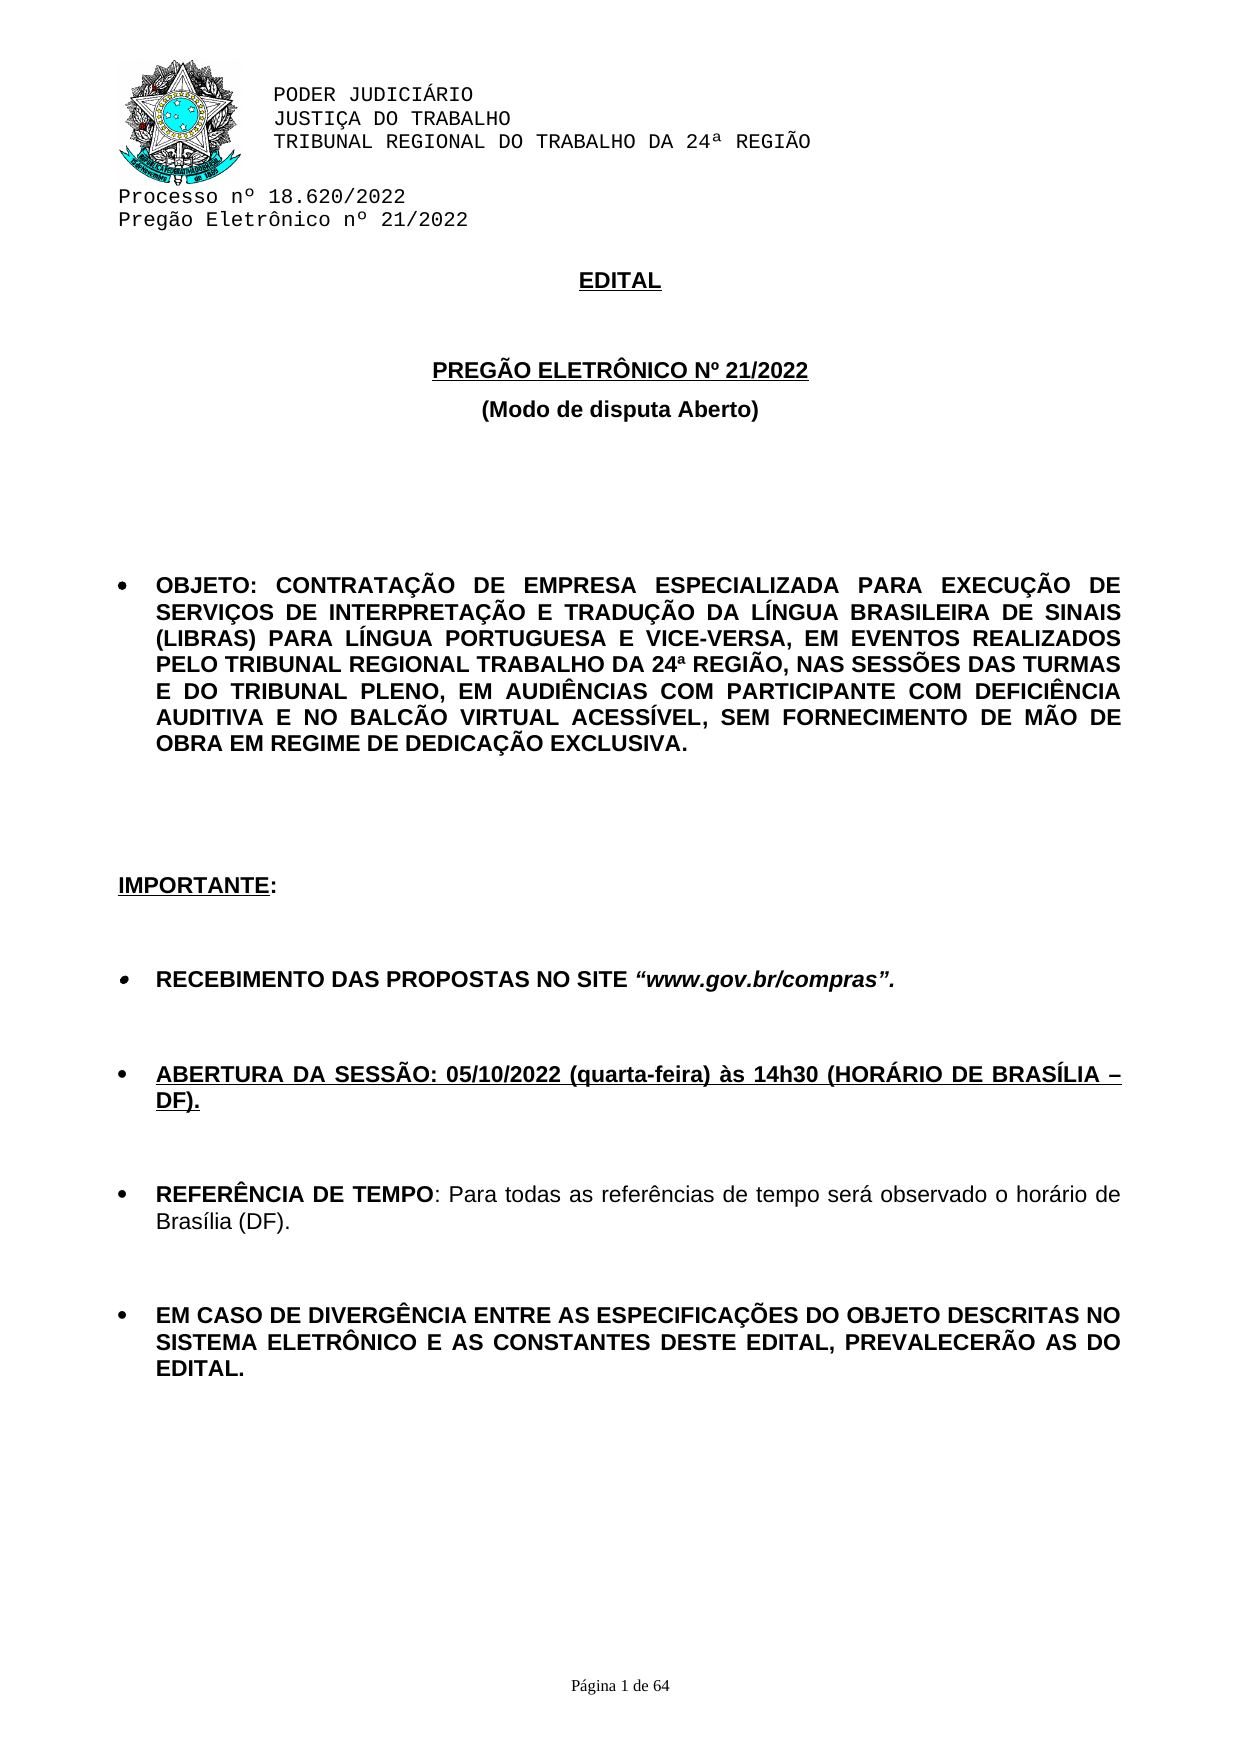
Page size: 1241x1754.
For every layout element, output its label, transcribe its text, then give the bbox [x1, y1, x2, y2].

list RECEBIMENTO DAS PROPOSTAS NO SITE “www.gov.br/compras”. [118, 966, 1122, 993]
list ABERTURA DA SESSÃO: 05/10/2022 (quarta-feira) às 14h30 (HORÁRIO DE BRASÍLIA – DF). [118, 1061, 1122, 1113]
subtitle PREGÃO ELETRÔNICO Nº 21/2022 [118, 357, 1122, 383]
picture [118, 59, 243, 186]
list OBJETO: CONTRATAÇÃO DE EMPRESA ESPECIALIZADA PARA EXECUÇÃO DE SERVIÇOS DE INTERPRETAÇÃO E TRADUÇÃO DA LÍNGUA BRASILEIRA DE SINAIS (LIBRAS) PARA LÍNGUA PORTUGUESA E VICE-VERSA, EM EVENTOS REALIZADOS PELO TRIBUNAL REGIONAL TRABALHO DA 24ª REGIÃO, NAS SESSÕES DAS TURMAS E DO TRIBUNAL PLENO, EM AUDIÊNCIAS COM PARTICIPANTE COM DEFICIÊNCIA AUDITIVA E NO BALCÃO VIRTUAL ACESSÍVEL, SEM FORNECIMENTO DE MÃO DE OBRA EM REGIME DE DEDICAÇÃO EXCLUSIVA. [118, 572, 1122, 757]
text IMPORTANTE: [118, 872, 1122, 898]
list REFERÊNCIA DE TEMPO: Para todas as referências de tempo será observado o horário de Brasília (DF). [118, 1181, 1122, 1234]
list EM CASO DE DIVERGÊNCIA ENTRE AS ESPECIFICAÇÕES DO OBJETO DESCRITAS NO SISTEMA ELETRÔNICO E AS CONSTANTES DESTE EDITAL, PREVALECERÃO AS DO EDITAL. [118, 1302, 1122, 1381]
subtitle EDITAL [118, 267, 1122, 293]
text (Modo de disputa Aberto) [118, 396, 1122, 422]
